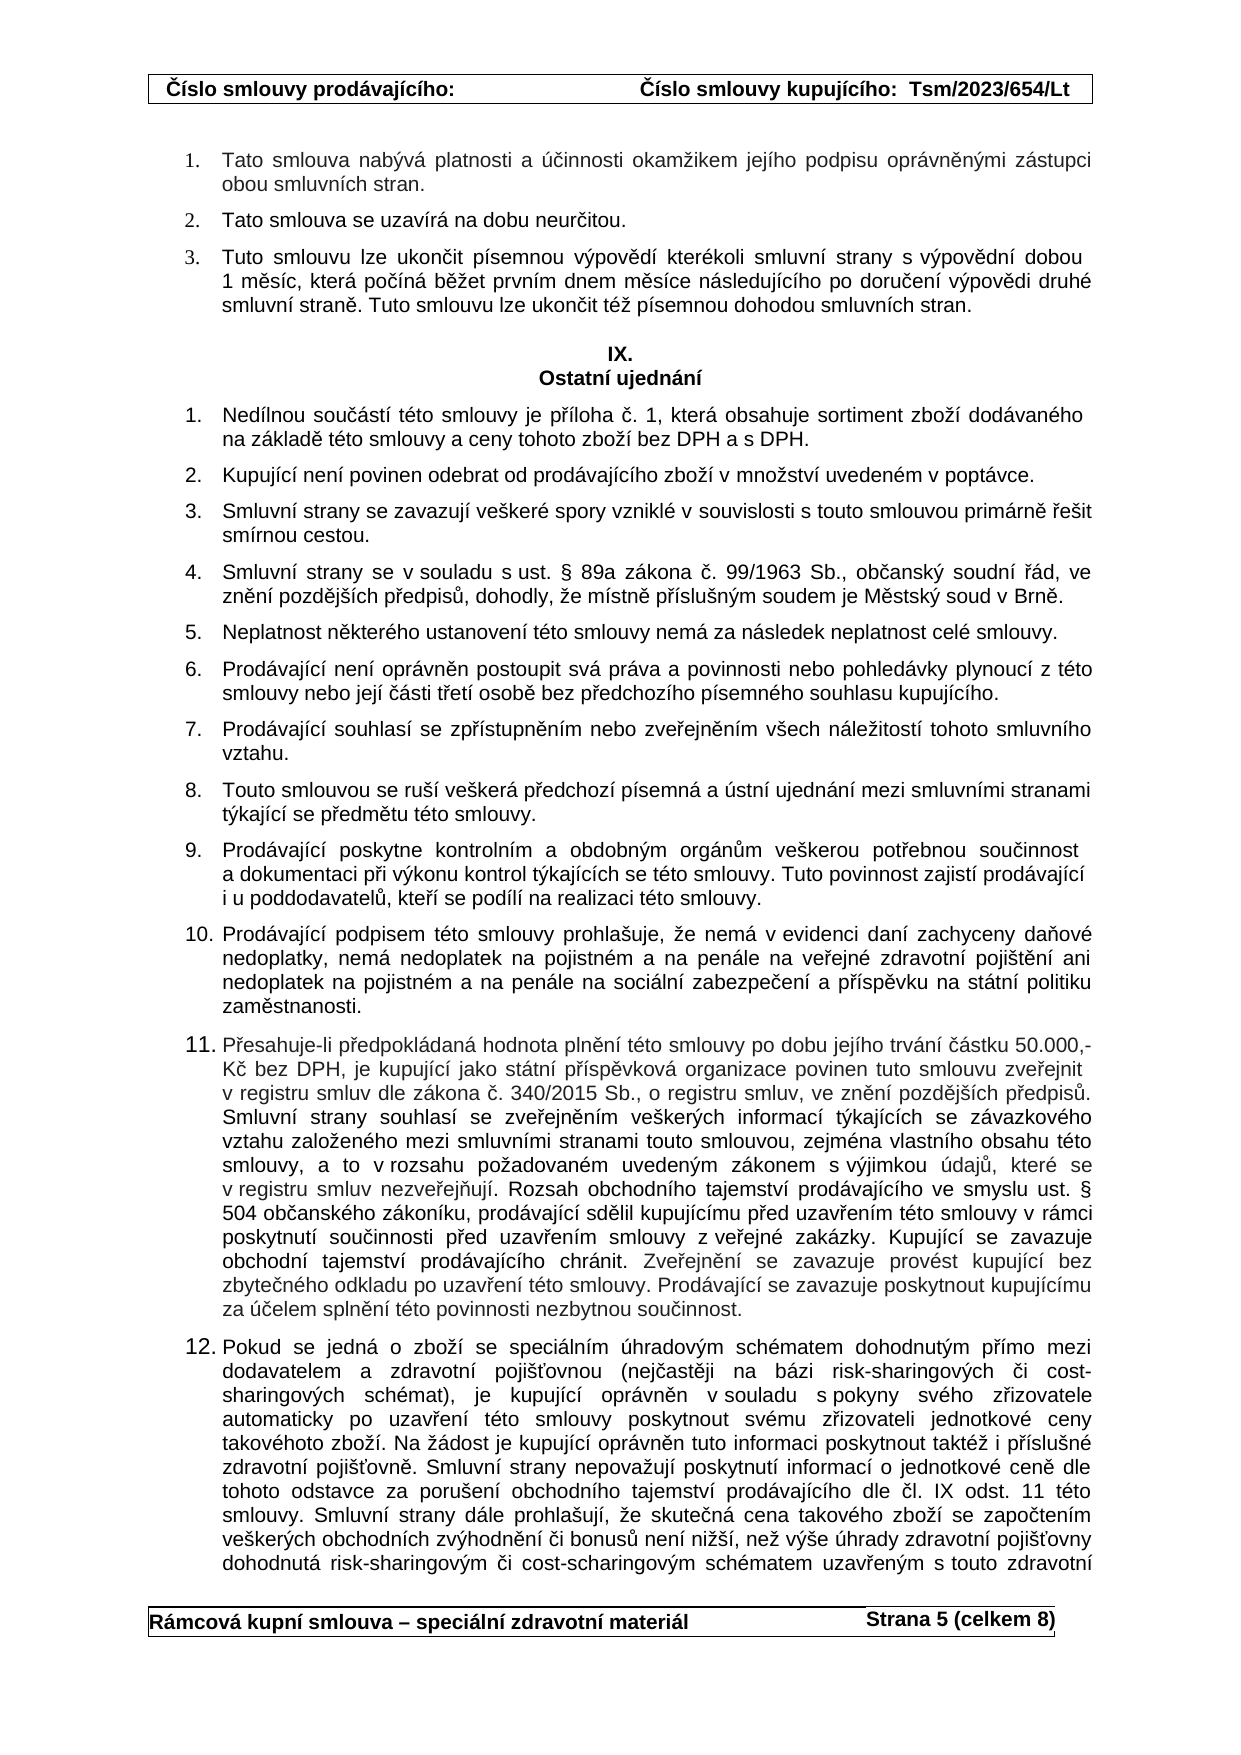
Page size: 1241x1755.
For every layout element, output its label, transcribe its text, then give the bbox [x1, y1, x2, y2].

list Prodávající není oprávněn postoupit svá práva a povinnosti nebo pohledávky plynoucí z této smlouvy nebo její části třetí osobě bez předchozího písemného souhlasu kupujícího. [185, 657, 1093, 704]
list Kupující není povinen odebrat od prodávajícího zboží v množství uvedeném v poptávce. [185, 463, 1093, 487]
list Tuto smlouvu lze ukončit písemnou výpovědí kterékoli smluvní strany s výpovědní dobou 1 měsíc, která počíná běžet prvním dnem měsíce následujícího po doručení výpovědi druhé smluvní straně. Tuto smlouvu lze ukončit též písemnou dohodou smluvních stran. [184, 245, 1093, 317]
list Smluvní strany se v souladu s ust. § 89a zákona č. 99/1963 Sb., občanský soudní řád, ve znění pozdějších předpisů, dohodly, že místně příslušným soudem je Městský soud v Brně. [185, 560, 1093, 608]
text IX. [148, 342, 1093, 366]
list Tato smlouva se uzavírá na dobu neurčitou. [184, 208, 1093, 232]
list Pokud se jedná o zboží se speciálním úhradovým schématem dohodnutým přímo mezi dodavatelem a zdravotní pojišťovnou (nejčastěji na bázi risk-sharingových či cost-sharingových schémat), je kupující oprávněn v souladu s pokyny svého zřizovatele automaticky po uzavření této smlouvy poskytnout svému zřizovateli jednotkové ceny takovéhoto zboží. Na žádost je kupující oprávněn tuto informaci poskytnout taktéž i příslušné zdravotní pojišťovně. Smluvní strany nepovažují poskytnutí informací o jednotkové ceně dle tohoto odstavce za porušení obchodního tajemství prodávajícího dle čl. IX odst. 11 této smlouvy. Smluvní strany dále prohlašují, že skutečná cena takového zboží se započtením veškerých obchodních zvýhodnění či bonusů není nižší, než výše úhrady zdravotní pojišťovny dohodnutá risk-sharingovým či cost-scharingovým schématem uzavřeným s touto zdravotní [185, 1333, 1093, 1575]
list Nedílnou součástí této smlouvy je příloha č. 1, která obsahuje sortiment zboží dodávaného na základě této smlouvy a ceny tohoto zboží bez DPH a s DPH. [185, 402, 1093, 450]
list Prodávající poskytne kontrolním a obdobným orgánům veškerou potřebnou součinnost a dokumentaci při výkonu kontrol týkajících se této smlouvy. Tuto povinnost zajistí prodávající i u poddodavatelů, kteří se podílí na realizaci této smlouvy. [185, 838, 1093, 910]
list Smluvní strany se zavazují veškeré spory vzniklé v souvislosti s touto smlouvou primárně řešit smírnou cestou. [185, 499, 1093, 547]
list Touto smlouvou se ruší veškerá předchozí písemná a ústní ujednání mezi smluvními stranami týkající se předmětu této smlouvy. [185, 777, 1093, 825]
list Přesahuje-li předpokládaná hodnota plnění této smlouvy po dobu jejího trvání částku 50.000,- Kč bez DPH, je kupující jako státní příspěvková organizace povinen tuto smlouvu zveřejnit v registru smluv dle zákona č. 340/2015 Sb., o registru smluv, ve znění pozdějších předpisů. Smluvní strany souhlasí se zveřejněním veškerých informací týkajících se závazkového vztahu založeného mezi smluvními stranami touto smlouvou, zejména vlastního obsahu této smlouvy, a to v rozsahu požadovaném uvedeným zákonem s výjimkou údajů, které se v registru smluv nezveřejňují. Rozsah obchodního tajemství prodávajícího ve smyslu ust. § 504 občanského zákoníku, prodávající sdělil kupujícímu před uzavřením této smlouvy v rámci poskytnutí součinnosti před uzavřením smlouvy z veřejné zakázky. Kupující se zavazuje obchodní tajemství prodávajícího chránit. Zveřejnění se zavazuje provést kupující bez zbytečného odkladu po uzavření této smlouvy. Prodávající se zavazuje poskytnout kupujícímu za účelem splnění této povinnosti nezbytnou součinnost. [185, 1031, 1093, 1321]
text Ostatní ujednání [148, 366, 1093, 390]
list Prodávající podpisem této smlouvy prohlašuje, že nemá v evidenci daní zachyceny daňové nedoplatky, nemá nedoplatek na pojistném a na penále na veřejné zdravotní pojištění ani nedoplatek na pojistném a na penále na sociální zabezpečení a příspěvku na státní politiku zaměstnanosti. [185, 922, 1093, 1018]
list Tato smlouva nabývá platnosti a účinnosti okamžikem jejího podpisu oprávněnými zástupci obou smluvních stran. [184, 148, 1093, 196]
list Prodávající souhlasí se zpřístupněním nebo zveřejněním všech náležitostí tohoto smluvního vztahu. [185, 717, 1093, 765]
list Neplatnost některého ustanovení této smlouvy nemá za následek neplatnost celé smlouvy. [185, 620, 1093, 644]
